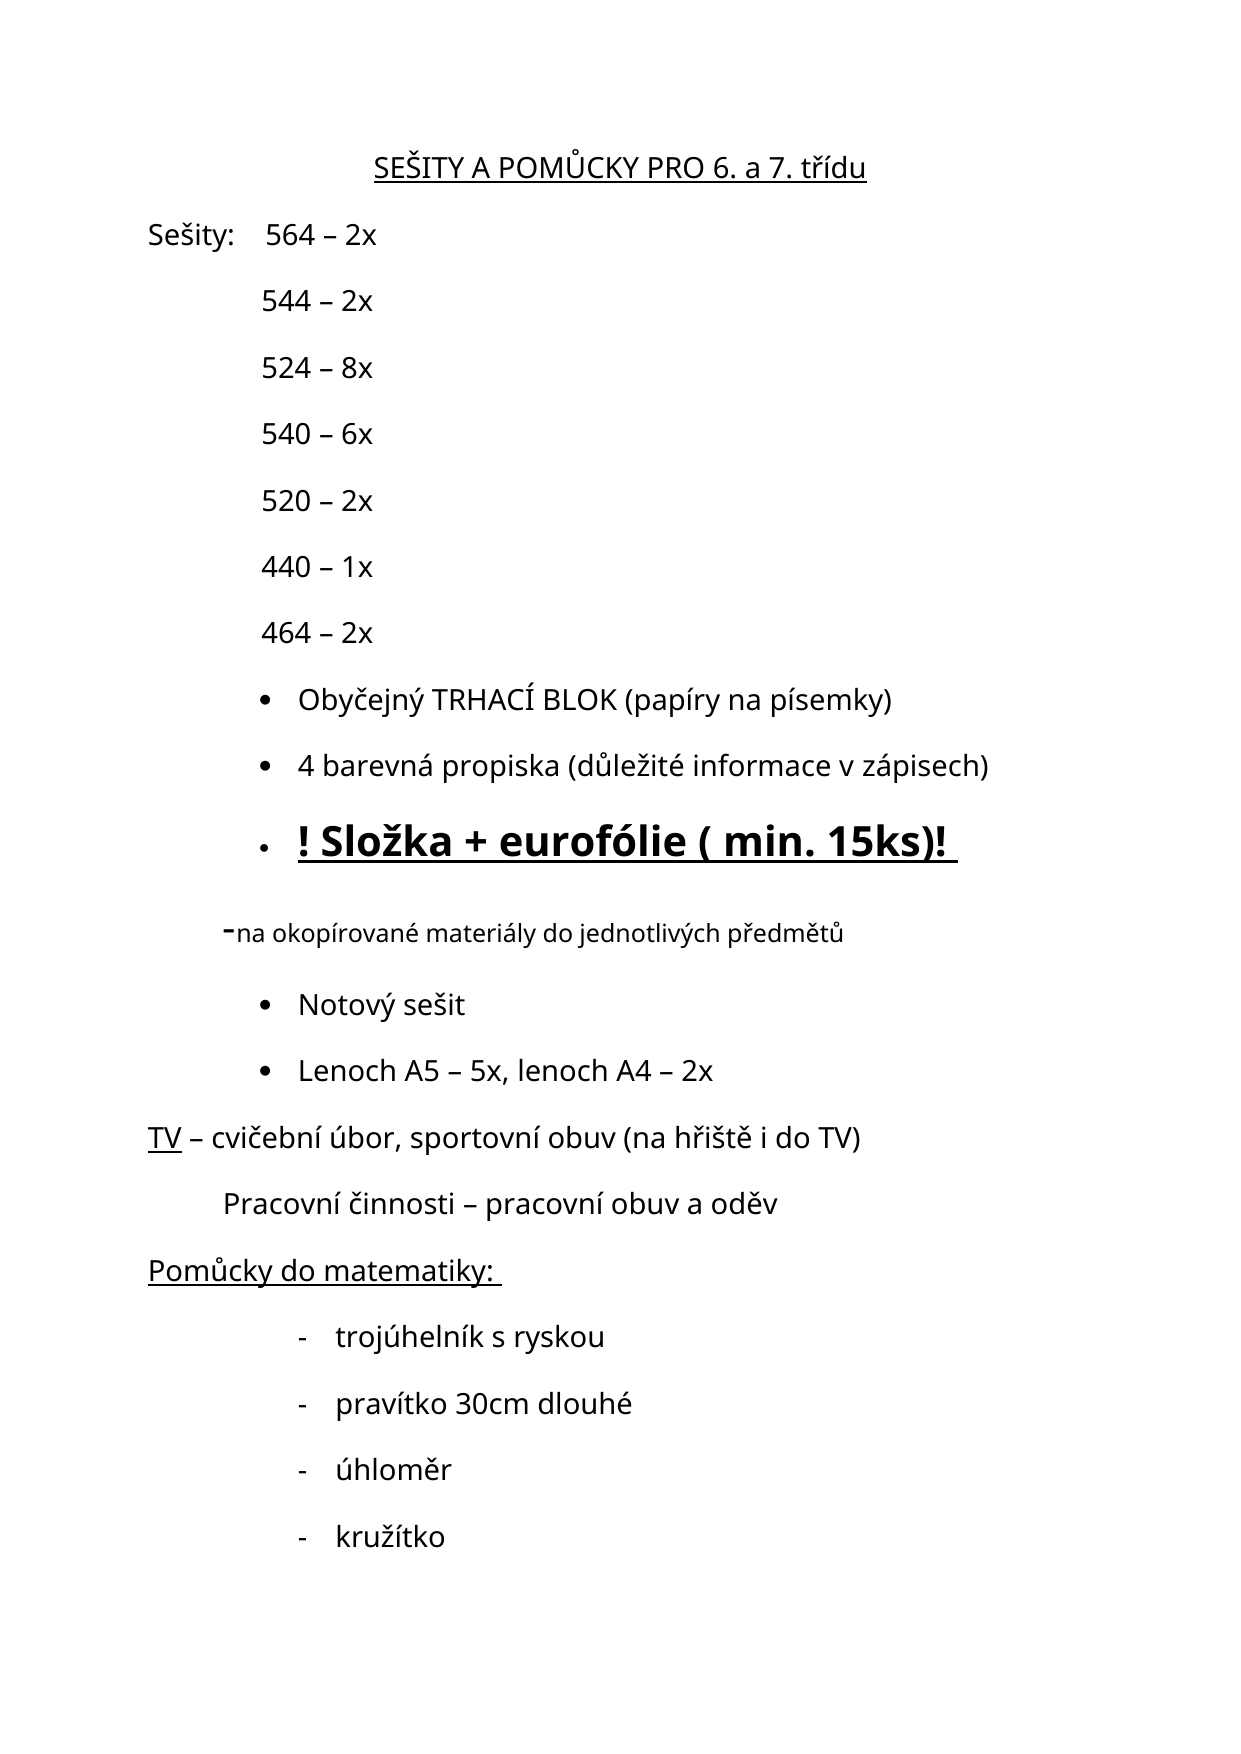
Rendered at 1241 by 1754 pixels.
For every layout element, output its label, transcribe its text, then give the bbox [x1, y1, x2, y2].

text TV – cvičební úbor, sportovní obuv (na hřiště i do TV) [148, 1117, 1093, 1157]
list kružítko [298, 1516, 1093, 1556]
list Lenoch A5 – 5x, lenoch A4 – 2x [260, 1051, 1093, 1090]
text Pomůcky do matematiky: [148, 1250, 1093, 1290]
list pravítko 30cm dlouhé [298, 1383, 1093, 1423]
list Obyčejný TRHACÍ BLOK (papíry na písemky) [260, 679, 1093, 719]
list trojúhelník s ryskou [298, 1317, 1093, 1356]
text 544 – 2x [148, 281, 1093, 320]
text Pracovní činnosti – pracovní obuv a oděv [223, 1184, 1093, 1223]
list ! Složka + eurofólie ( min. 15ks)! [260, 812, 1093, 869]
text 520 – 2x [148, 480, 1093, 519]
text SEŠITY A POMŮCKY PRO 6. a 7. třídu [148, 148, 1093, 187]
text 464 – 2x [148, 613, 1093, 652]
text 524 – 8x [148, 347, 1093, 387]
text 440 – 1x [148, 546, 1093, 586]
text -na okopírované materiály do jednotlivých předmětů [223, 898, 1093, 955]
text 540 – 6x [148, 413, 1093, 453]
list úhloměr [298, 1449, 1093, 1489]
list 4 barevná propiska (důležité informace v zápisech) [260, 746, 1093, 785]
text Sešity: 564 – 2x [148, 214, 1093, 254]
list Notový sešit [260, 984, 1093, 1024]
